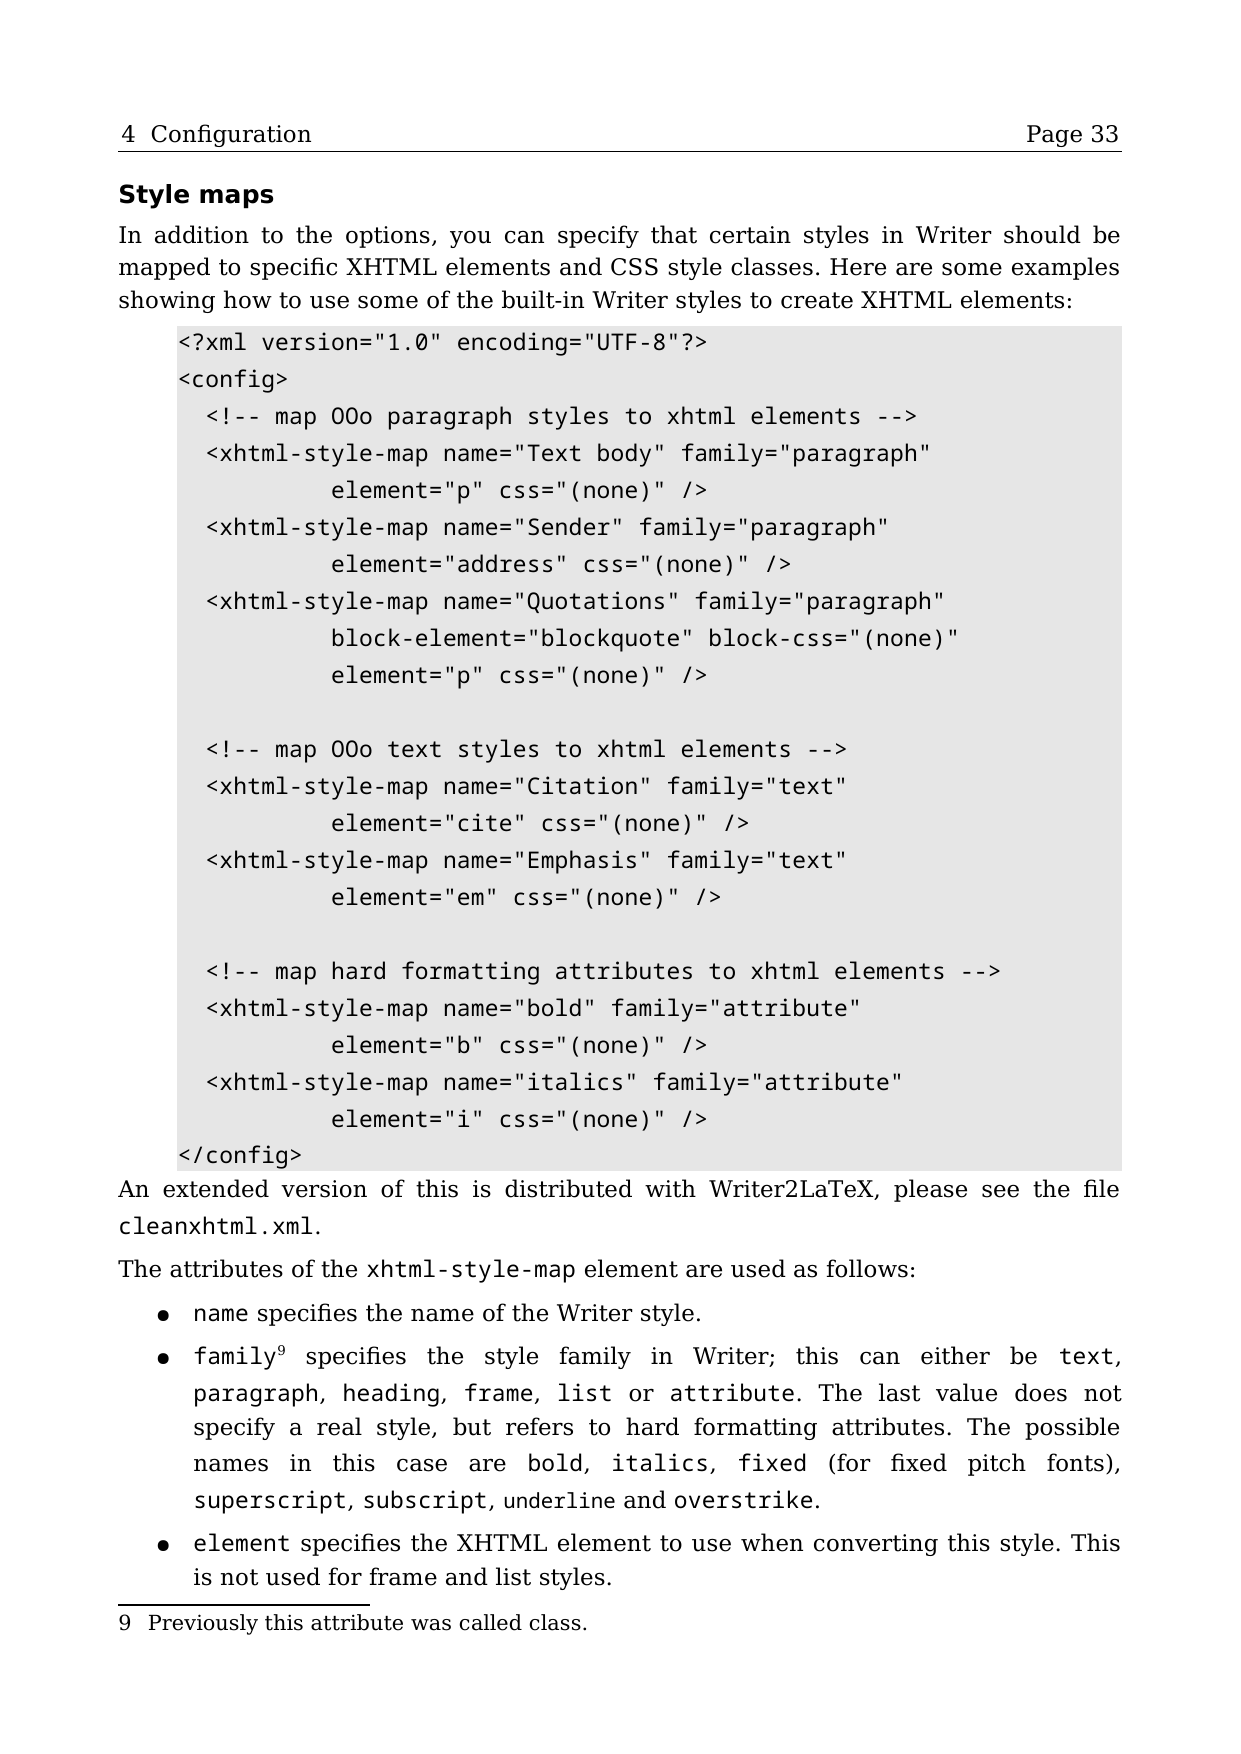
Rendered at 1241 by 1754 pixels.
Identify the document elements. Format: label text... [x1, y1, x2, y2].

text block-element="blockquote" block-css="(none)" [177, 622, 1122, 653]
text In addition to the options, you can specify that certain styles in Writer should be mapped to specific XHTML elements and CSS style classes. Here are some examples showing how to use some of the built-in Writer styles to create XHTML elements: [118, 222, 1122, 313]
text element="p" css="(none)" /> [177, 659, 1122, 690]
list element specifies the XHTML element to use when converting this style. This is not used for frame and list styles. [156, 1527, 1122, 1591]
text <!-- map hard formatting attributes to xhtml elements --> [177, 954, 1122, 986]
text <?xml version="1.0" encoding="UTF-8"?> [177, 326, 1122, 357]
list family specifies the style family in Writer; this can either be text, paragraph, heading, frame, list or attribute. The last value does not specify a real style, but refers to hard formatting attributes. The possible names in this case are bold, italics, fixed (for fixed pitch fonts), superscript, subscript, underline and overstrike. [156, 1340, 1122, 1515]
text element="cite" css="(none)" /> [177, 807, 1122, 838]
text <!-- map OOo paragraph styles to xhtml elements --> [177, 400, 1122, 431]
text <xhtml-style-map name="Sender" family="paragraph" [177, 511, 1122, 542]
list Previously this attribute was called class. [118, 1611, 1122, 1636]
text <xhtml-style-map name="Citation" family="text" [177, 770, 1122, 801]
text The attributes of the xhtml-style-map element are used as follows: [118, 1253, 1122, 1284]
text element="em" css="(none)" /> [177, 881, 1122, 912]
text <xhtml-style-map name="Emphasis" family="text" [177, 844, 1122, 875]
text <!-- map OOo text styles to xhtml elements --> [177, 733, 1122, 764]
text </config> [177, 1139, 1122, 1171]
text <xhtml-style-map name="bold" family="attribute" [177, 992, 1122, 1023]
text <xhtml-style-map name="italics" family="attribute" [177, 1066, 1122, 1097]
text <config> [177, 363, 1122, 394]
subtitle Style maps [118, 181, 1122, 209]
text <xhtml-style-map name="Text body" family="paragraph" [177, 437, 1122, 468]
text An extended version of this is distributed with Writer2LaTeX, please see the file cleanxhtml.xml. [118, 1176, 1122, 1241]
text <xhtml-style-map name="Quotations" family="paragraph" [177, 585, 1122, 616]
list name specifies the name of the Writer style. [156, 1296, 1122, 1327]
text element="address" css="(none)" /> [177, 548, 1122, 579]
text element="i" css="(none)" /> [177, 1102, 1122, 1133]
text element="p" css="(none)" /> [177, 474, 1122, 505]
text element="b" css="(none)" /> [177, 1028, 1122, 1059]
